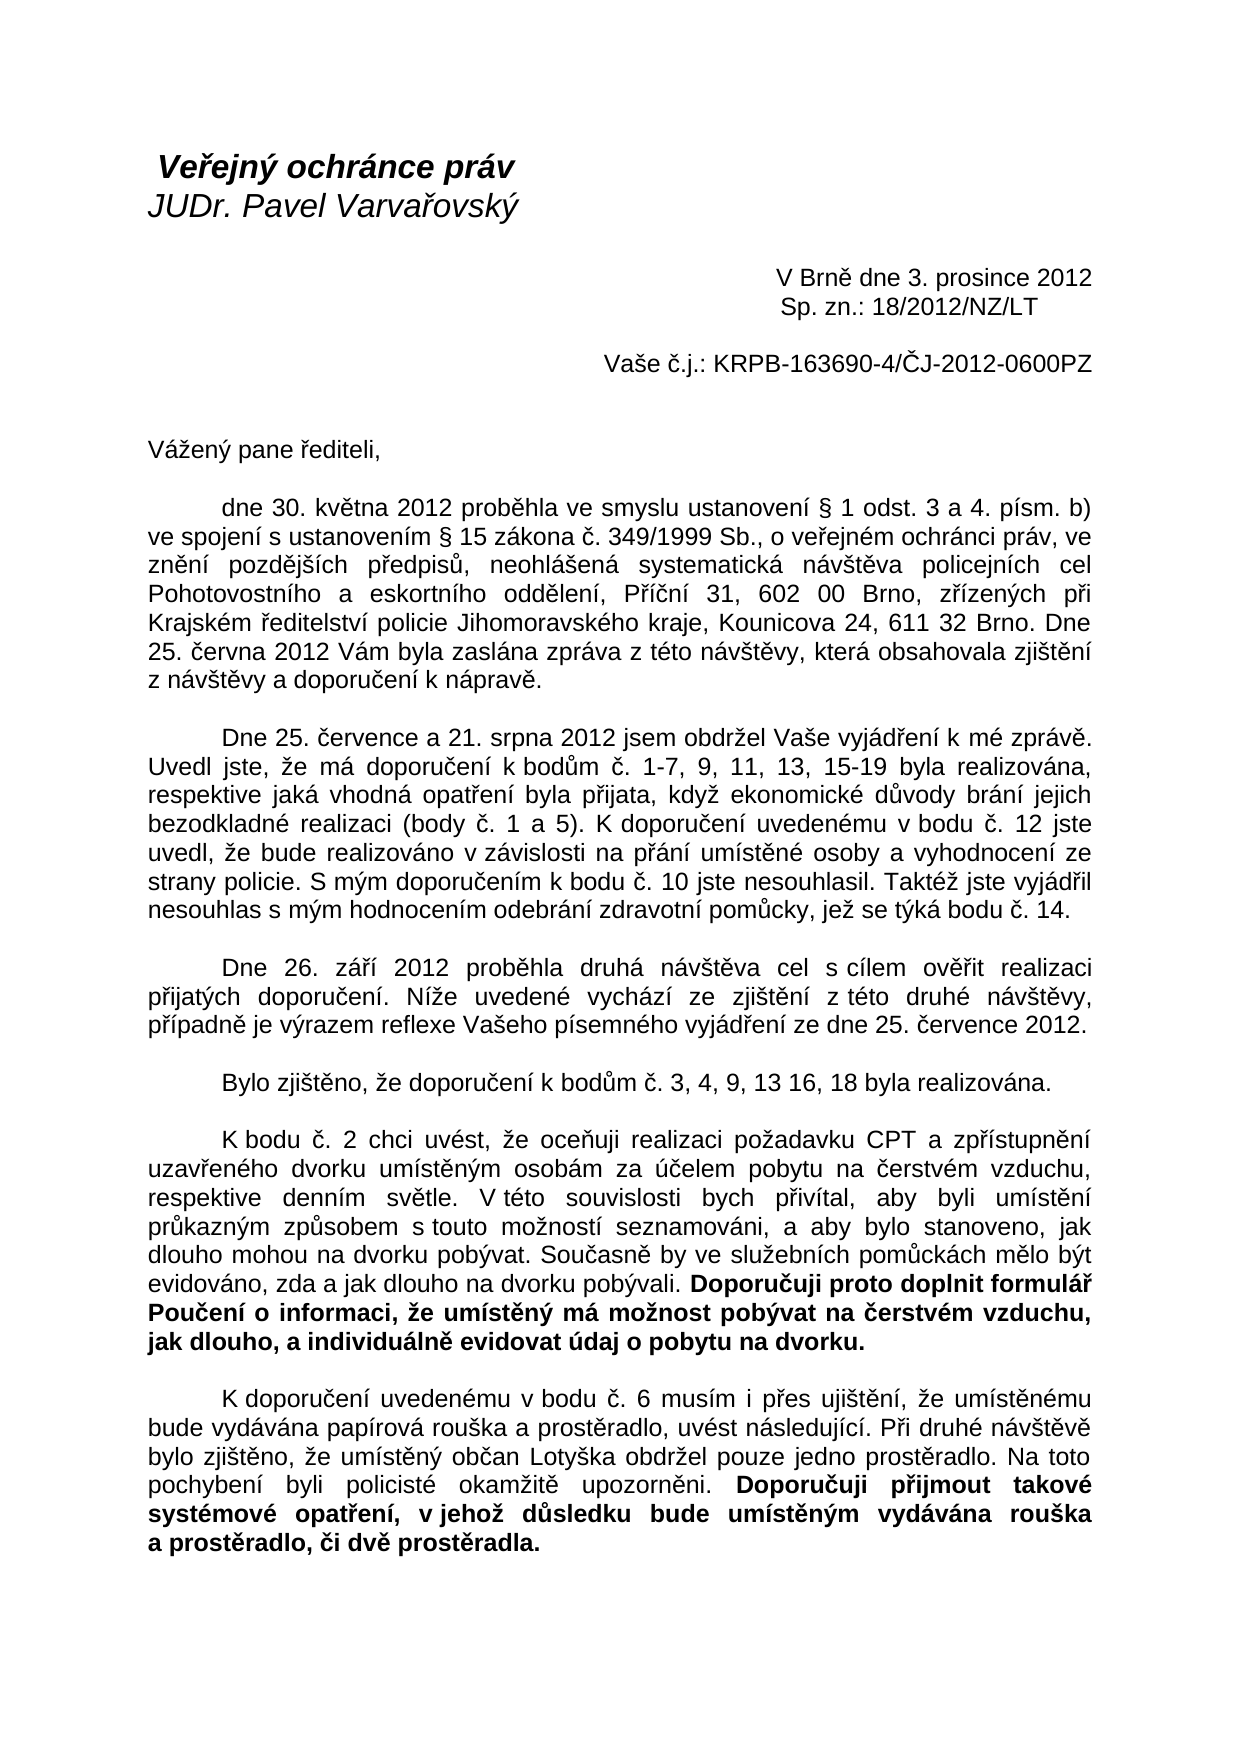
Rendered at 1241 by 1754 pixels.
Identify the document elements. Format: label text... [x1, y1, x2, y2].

text Vaše č.j.: KRPB-163690-4/ČJ-2012-0600PZ [148, 349, 1093, 378]
text K doporučení uvedenému v bodu č. 6 musím i přes ujištění, že umístěnému bude vydávána papírová rouška a prostěradlo, uvést následující. Při druhé návštěvě bylo zjištěno, že umístěný občan Lotyška obdržel pouze jedno prostěradlo. Na toto pochybení byli policisté okamžitě upozorněni. Doporučuji přijmout takové systémové opatření, v jehož důsledku bude umístěným vydávána rouška a prostěradlo, či dvě prostěradla. [148, 1384, 1093, 1557]
text dne 30. května 2012 proběhla ve smyslu ustanovení § 1 odst. 3 a 4. písm. b) ve spojení s ustanovením § 15 zákona č. 349/1999 Sb., o veřejném ochránci práv, ve znění pozdějších předpisů, neohlášená systematická návštěva policejních cel Pohotovostního a eskortního oddělení, Příční 31, 602 00 Brno, zřízených při Krajském ředitelství policie Jihomoravského kraje, Kounicova 24, 611 32 Brno. Dne 25. června 2012 Vám byla zaslána zpráva z této návštěvy, která obsahovala zjištění z návštěvy a doporučení k nápravě. [148, 493, 1093, 694]
text Bylo zjištěno, že doporučení k bodům č. 3, 4, 9, 13 16, 18 byla realizována. [148, 1068, 1093, 1097]
text Vážený pane řediteli, [148, 435, 1093, 464]
text JUDr. Pavel Varvařovský [148, 186, 1093, 224]
text Sp. zn.: 18/2012/NZ/LT [590, 292, 1093, 320]
text Veřejný ochránce práv [148, 148, 1093, 186]
text Dne 26. září 2012 proběhla druhá návštěva cel s cílem ověřit realizaci přijatých doporučení. Níže uvedené vychází ze zjištění z této druhé návštěvy, případně je výrazem reflexe Vašeho písemného vyjádření ze dne 25. července 2012. [148, 953, 1093, 1039]
text V Brně dne 3. prosince 2012 [148, 263, 1093, 292]
text Dne 25. července a 21. srpna 2012 jsem obdržel Vaše vyjádření k mé zprávě. Uvedl jste, že má doporučení k bodům č. 1-7, 9, 11, 13, 15-19 byla realizována, respektive jaká vhodná opatření byla přijata, když ekonomické důvody brání jejich bezodkladné realizaci (body č. 1 a 5). K doporučení uvedenému v bodu č. 12 jste uvedl, že bude realizováno v závislosti na přání umístěné osoby a vyhodnocení ze strany policie. S mým doporučením k bodu č. 10 jste nesouhlasil. Taktéž jste vyjádřil nesouhlas s mým hodnocením odebrání zdravotní pomůcky, jež se týká bodu č. 14. [148, 723, 1093, 924]
text K bodu č. 2 chci uvést, že oceňuji realizaci požadavku CPT a zpřístupnění uzavřeného dvorku umístěným osobám za účelem pobytu na čerstvém vzduchu, respektive denním světle. V této souvislosti bych přivítal, aby byli umístění průkazným způsobem s touto možností seznamováni, a aby bylo stanoveno, jak dlouho mohou na dvorku pobývat. Současně by ve služebních pomůckách mělo být evidováno, zda a jak dlouho na dvorku pobývali. Doporučuji proto doplnit formulář Poučení o informaci, že umístěný má možnost pobývat na čerstvém vzduchu, jak dlouho, a individuálně evidovat údaj o pobytu na dvorku. [148, 1125, 1093, 1355]
